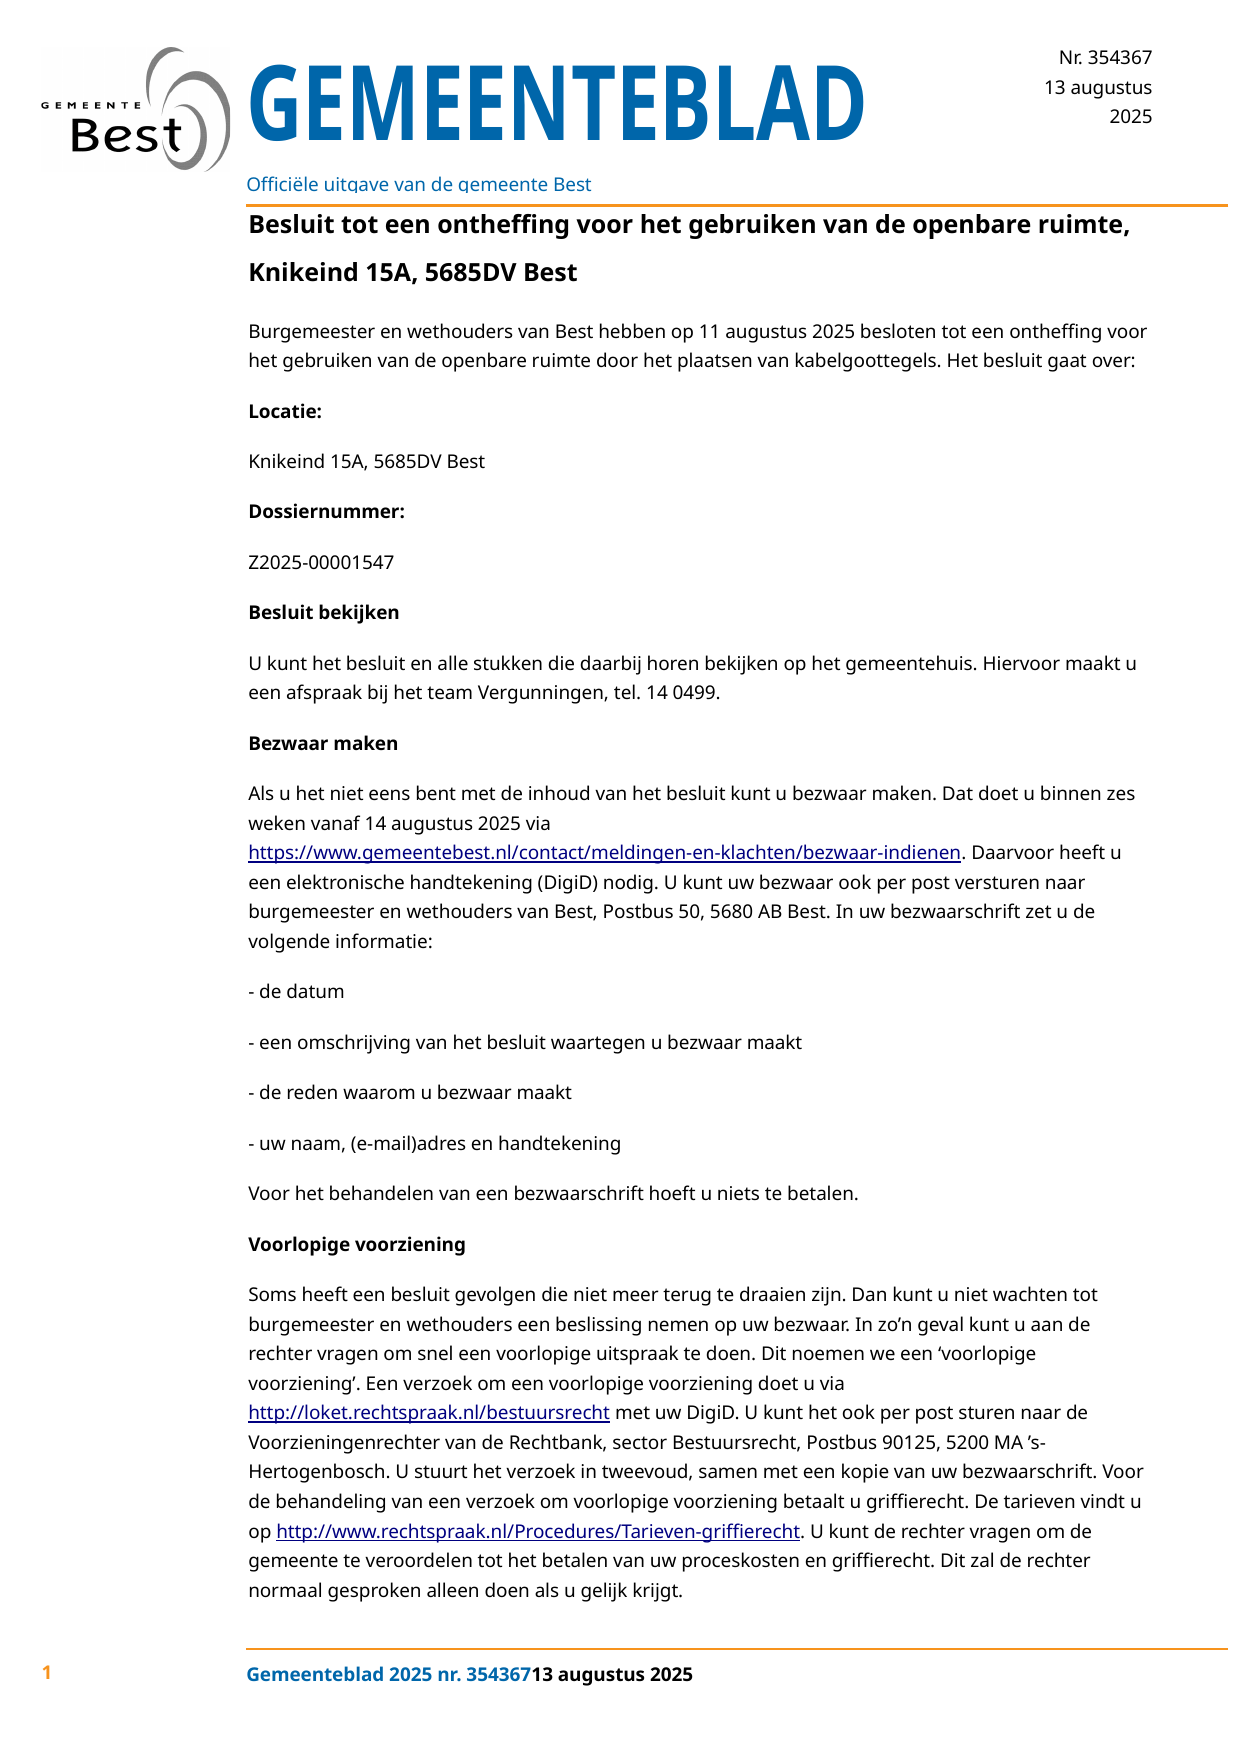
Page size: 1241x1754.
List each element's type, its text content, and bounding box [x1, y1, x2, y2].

text - uw naam, (e-mail)adres en handtekening [248, 1130, 1152, 1156]
text Bezwaar maken [248, 730, 1152, 756]
text Besluit bekijken [248, 599, 1152, 625]
text - de datum [248, 979, 1152, 1004]
picture [41, 47, 231, 172]
text Voor het behandelen van een bezwaarschrift hoeft u niets te betalen. [248, 1180, 1152, 1206]
text Locatie: [248, 398, 1152, 424]
text Als u het niet eens bent met de inhoud van het besluit kunt u bezwaar maken. Dat doet u binnen zes weken vanaf 14 augustus 2025 via https://www.gemeentebest.nl/contact/meldingen-en-klachten/bezwaar-indienen. Daarvoor heeft u een elektronische handtekening (DigiD) nodig. U kunt uw bezwaar ook per post versturen naar burgemeester en wethouders van Best, Postbus 50, 5680 AB Best. In uw bezwaarschrift zet u de volgende informatie: [248, 780, 1152, 954]
text Dossiernummer: [248, 499, 1152, 524]
text - de reden waarom u bezwaar maakt [248, 1079, 1152, 1105]
text U kunt het besluit en alle stukken die daarbij horen bekijken op het gemeentehuis. Hiervoor maakt u een afspraak bij het team Vergunningen, tel. 14 0499. [248, 650, 1152, 705]
text Voorlopige voorziening [248, 1231, 1152, 1257]
text - een omschrijving van het besluit waartegen u bezwaar maakt [248, 1029, 1152, 1055]
text Knikeind 15A, 5685DV Best [248, 448, 1152, 474]
text Besluit tot een ontheffing voor het gebruiken van de openbare ruimte, Knikeind 15A, 5685DV Best [248, 207, 1152, 288]
text Burgemeester en wethouders van Best hebben op 11 augustus 2025 besloten tot een ontheffing voor het gebruiken van de openbare ruimte door het plaatsen van kabelgoottegels. Het besluit gaat over: [248, 318, 1152, 373]
text Soms heeft een besluit gevolgen die niet meer terug te draaien zijn. Dan kunt u niet wachten tot burgemeester en wethouders een beslissing nemen op uw bezwaar. In zo’n geval kunt u aan de rechter vragen om snel een voorlopige uitspraak te doen. Dit noemen we een ‘voorlopige voorziening’. Een verzoek om een voorlopige voorziening doet u via http://loket.rechtspraak.nl/bestuursrecht met uw DigiD. U kunt het ook per post sturen naar de Voorzieningenrechter van de Rechtbank, sector Bestuursrecht, Postbus 90125, 5200 MA ’s-Hertogenbosch. U stuurt het verzoek in tweevoud, samen met een kopie van uw bezwaarschrift. Voor de behandeling van een verzoek om voorlopige voorziening betaalt u griffierecht. De tarieven vindt u op http://www.rechtspraak.nl/Procedures/Tarieven-griffierecht. U kunt de rechter vragen om de gemeente te veroordelen tot het betalen van uw proceskosten en griffierecht. Dit zal de rechter normaal gesproken alleen doen als u gelijk krijgt. [248, 1281, 1152, 1603]
text Z2025-00001547 [248, 549, 1152, 575]
